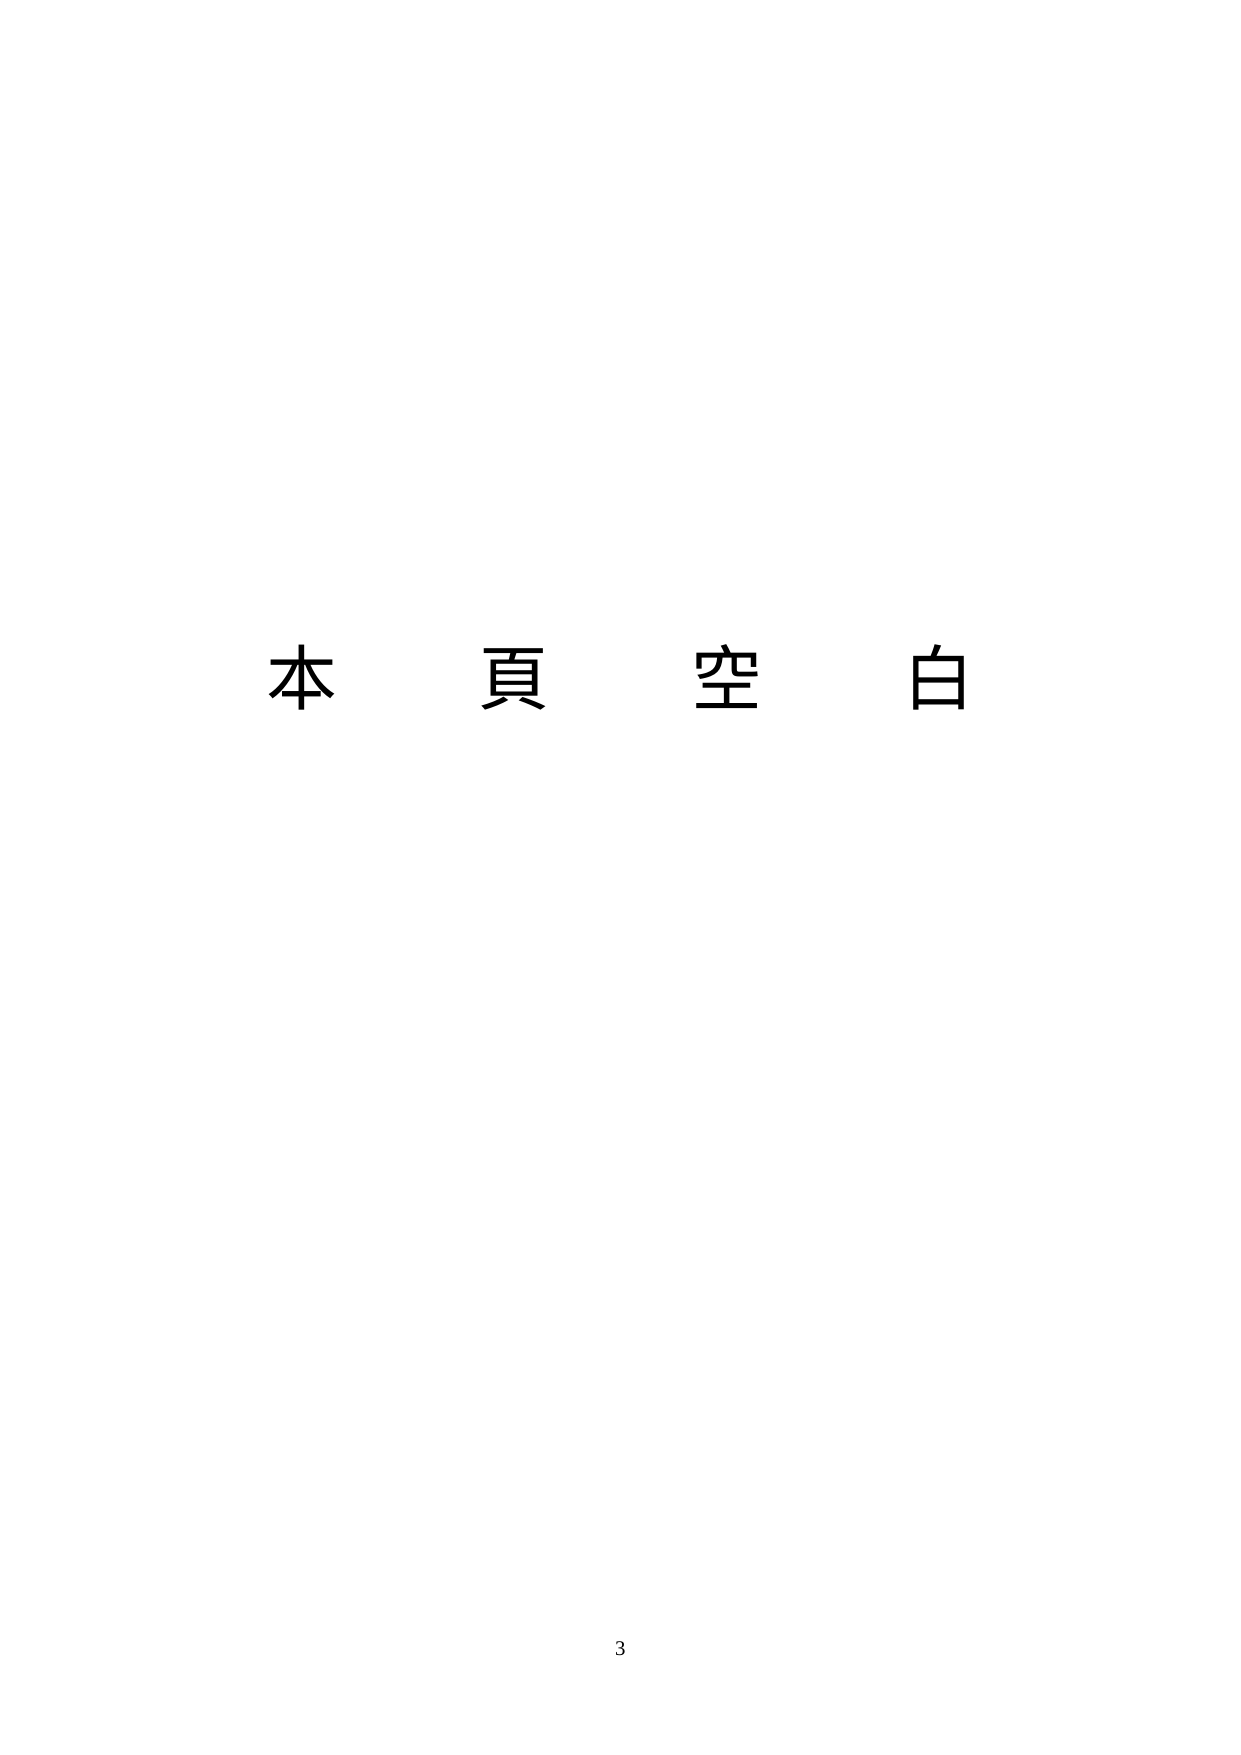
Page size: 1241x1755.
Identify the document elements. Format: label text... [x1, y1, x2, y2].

text 本 頁 空 白 [118, 622, 1122, 725]
